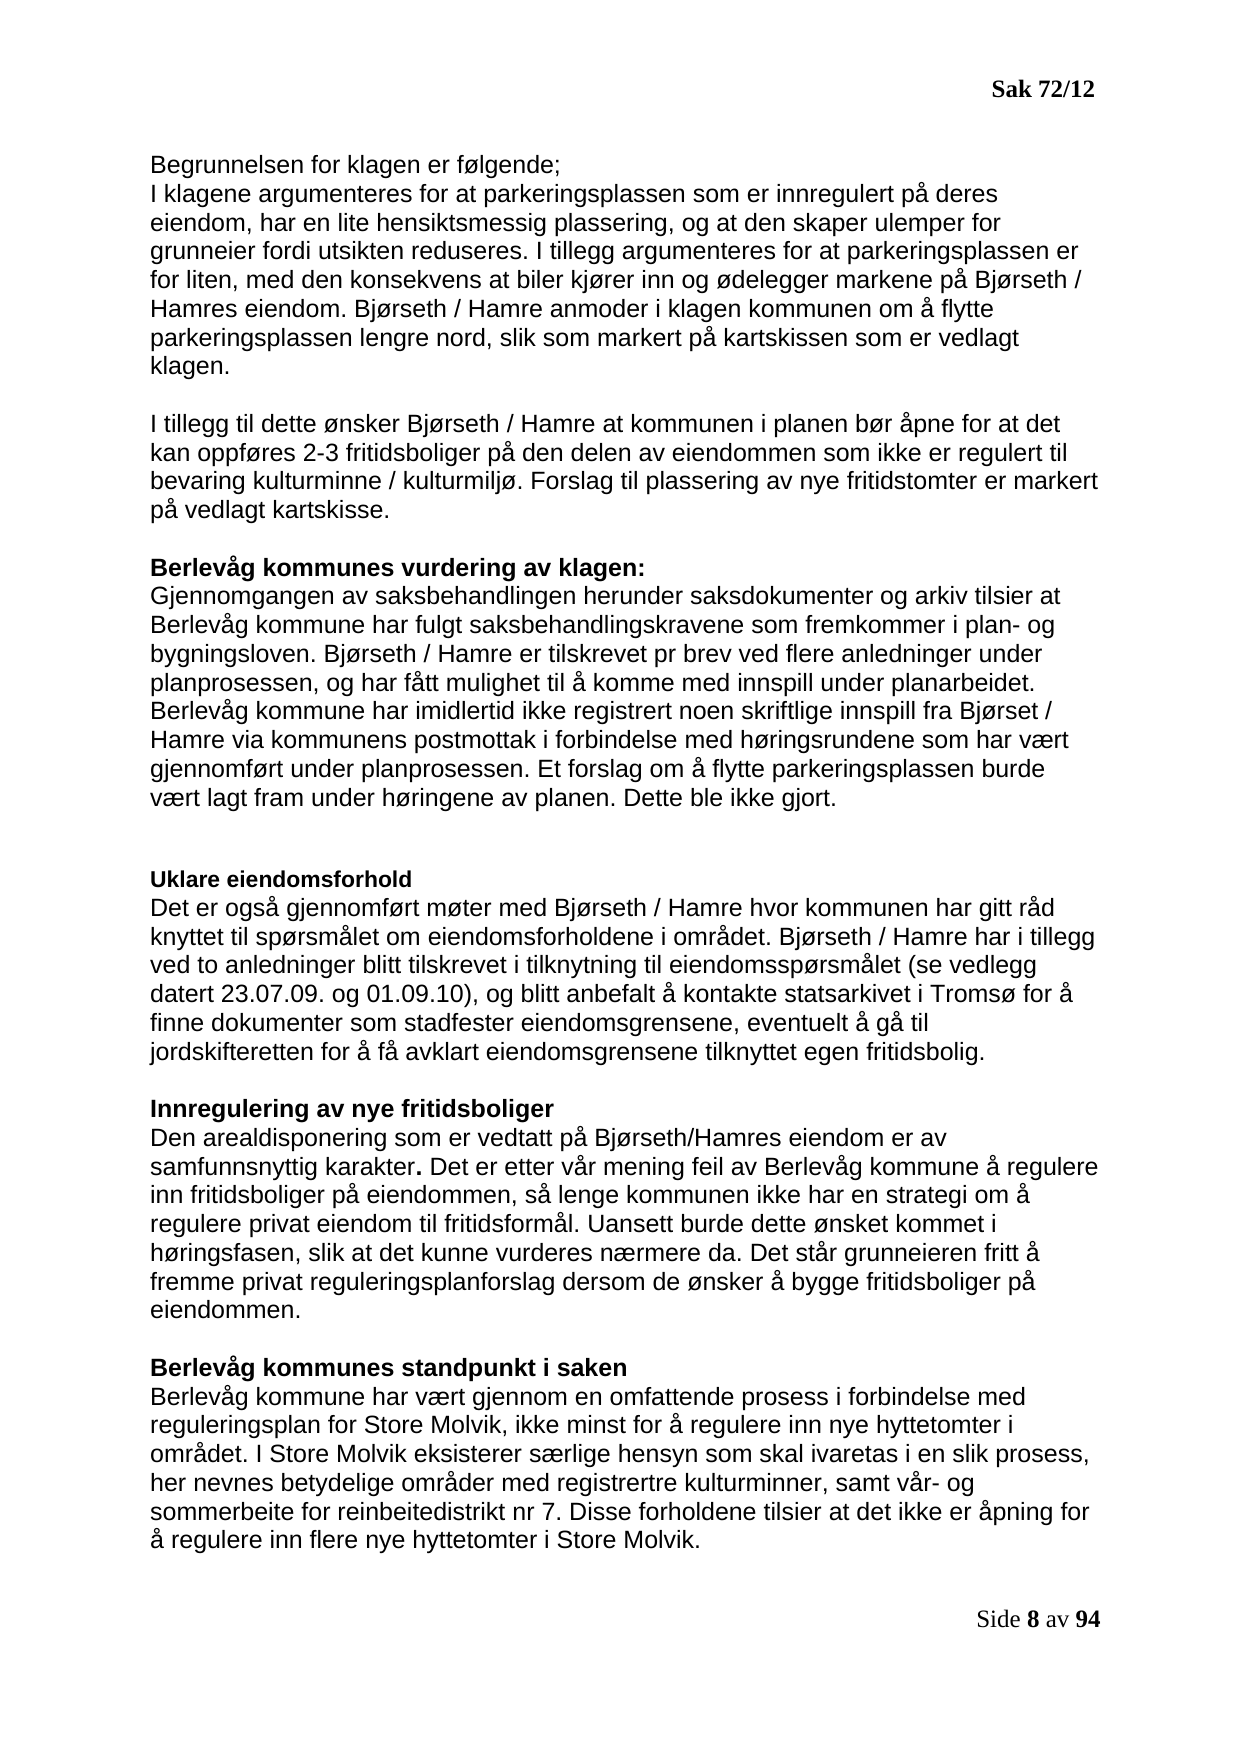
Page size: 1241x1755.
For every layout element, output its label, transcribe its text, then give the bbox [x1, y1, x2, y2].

text Den arealdisponering som er vedtatt på Bjørseth/Hamres eiendom er av samfunnsnyttig karakter. Det er etter vår mening feil av Berlevåg kommune å regulere inn fritidsboliger på eiendommen, så lenge kommunen ikke har en strategi om å regulere privat eiendom til fritidsformål. Uansett burde dette ønsket kommet i høringsfasen, slik at det kunne vurderes nærmere da. Det står grunneieren fritt å fremme privat reguleringsplanforslag dersom de ønsker å bygge fritidsboliger på eiendommen. [150, 1123, 1100, 1324]
text Begrunnelsen for klagen er følgende; [150, 150, 1100, 179]
text I tillegg til dette ønsker Bjørseth / Hamre at kommunen i planen bør åpne for at det kan oppføres 2-3 fritidsboliger på den delen av eiendommen som ikke er regulert til bevaring kulturminne / kulturmiljø. Forslag til plassering av nye fritidstomter er markert på vedlagt kartskisse. [150, 409, 1100, 524]
text Berlevåg kommunes vurdering av klagen: [150, 552, 1100, 581]
text Det er også gjennomført møter med Bjørseth / Hamre hvor kommunen har gitt råd knyttet til spørsmålet om eiendomsforholdene i området. Bjørseth / Hamre har i tillegg ved to anledninger blitt tilskrevet i tilknytning til eiendomsspørsmålet (se vedlegg datert 23.07.09. og 01.09.10), og blitt anbefalt å kontakte statsarkivet i Tromsø for å finne dokumenter som stadfester eiendomsgrensene, eventuelt å gå til jordskifteretten for å få avklart eiendomsgrensene tilknyttet egen fritidsbolig. [150, 893, 1100, 1065]
text I klagene argumenteres for at parkeringsplassen som er innregulert på deres eiendom, har en lite hensiktsmessig plassering, og at den skaper ulemper for grunneier fordi utsikten reduseres. I tillegg argumenteres for at parkeringsplassen er for liten, med den konsekvens at biler kjører inn og ødelegger markene på Bjørseth / Hamres eiendom. Bjørseth / Hamre anmoder i klagen kommunen om å flytte parkeringsplassen lengre nord, slik som markert på kartskissen som er vedlagt klagen. [150, 179, 1100, 380]
text Innregulering av nye fritidsboliger [150, 1094, 1100, 1123]
text Uklare eiendomsforhold [150, 866, 1100, 893]
text Berlevåg kommune har vært gjennom en omfattende prosess i forbindelse med reguleringsplan for Store Molvik, ikke minst for å regulere inn nye hyttetomter i området. I Store Molvik eksisterer særlige hensyn som skal ivaretas i en slik prosess, her nevnes betydelige områder med registrertre kulturminner, samt vår- og sommerbeite for reinbeitedistrikt nr 7. Disse forholdene tilsier at det ikke er åpning for å regulere inn flere nye hyttetomter i Store Molvik. [150, 1381, 1100, 1554]
text Berlevåg kommunes standpunkt i saken [150, 1353, 1100, 1381]
text Gjennomgangen av saksbehandlingen herunder saksdokumenter og arkiv tilsier at Berlevåg kommune har fulgt saksbehandlingskravene som fremkommer i plan- og bygningsloven. Bjørseth / Hamre er tilskrevet pr brev ved flere anledninger under planprosessen, og har fått mulighet til å komme med innspill under planarbeidet. Berlevåg kommune har imidlertid ikke registrert noen skriftlige innspill fra Bjørset / Hamre via kommunens postmottak i forbindelse med høringsrundene som har vært gjennomført under planprosessen. Et forslag om å flytte parkeringsplassen burde vært lagt fram under høringene av planen. Dette ble ikke gjort. [150, 581, 1100, 811]
